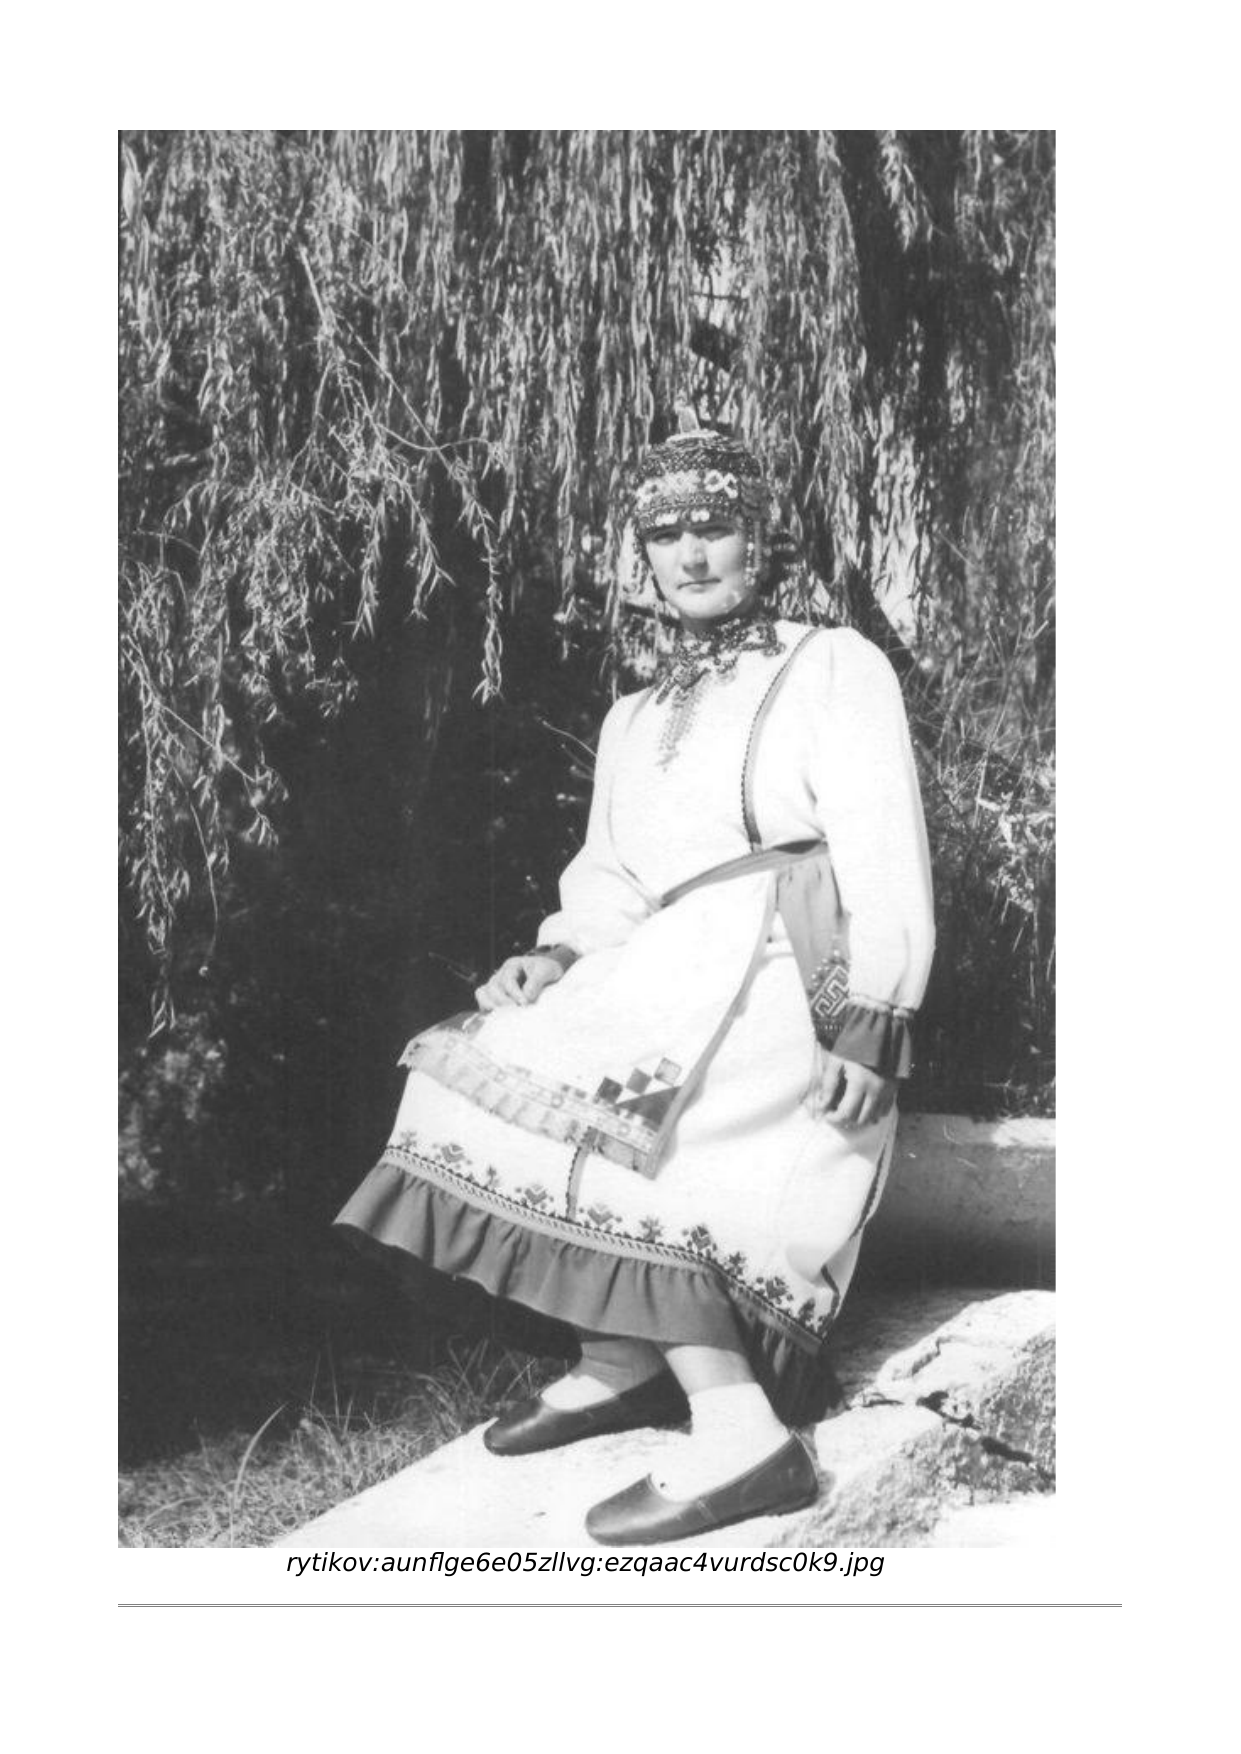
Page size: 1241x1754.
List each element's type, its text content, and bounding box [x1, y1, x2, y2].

text rytikov:aunflge6e05zllvg:ezqaac4vurdsc0k9.jpg [118, 1548, 1056, 1577]
picture [118, 130, 1056, 1548]
